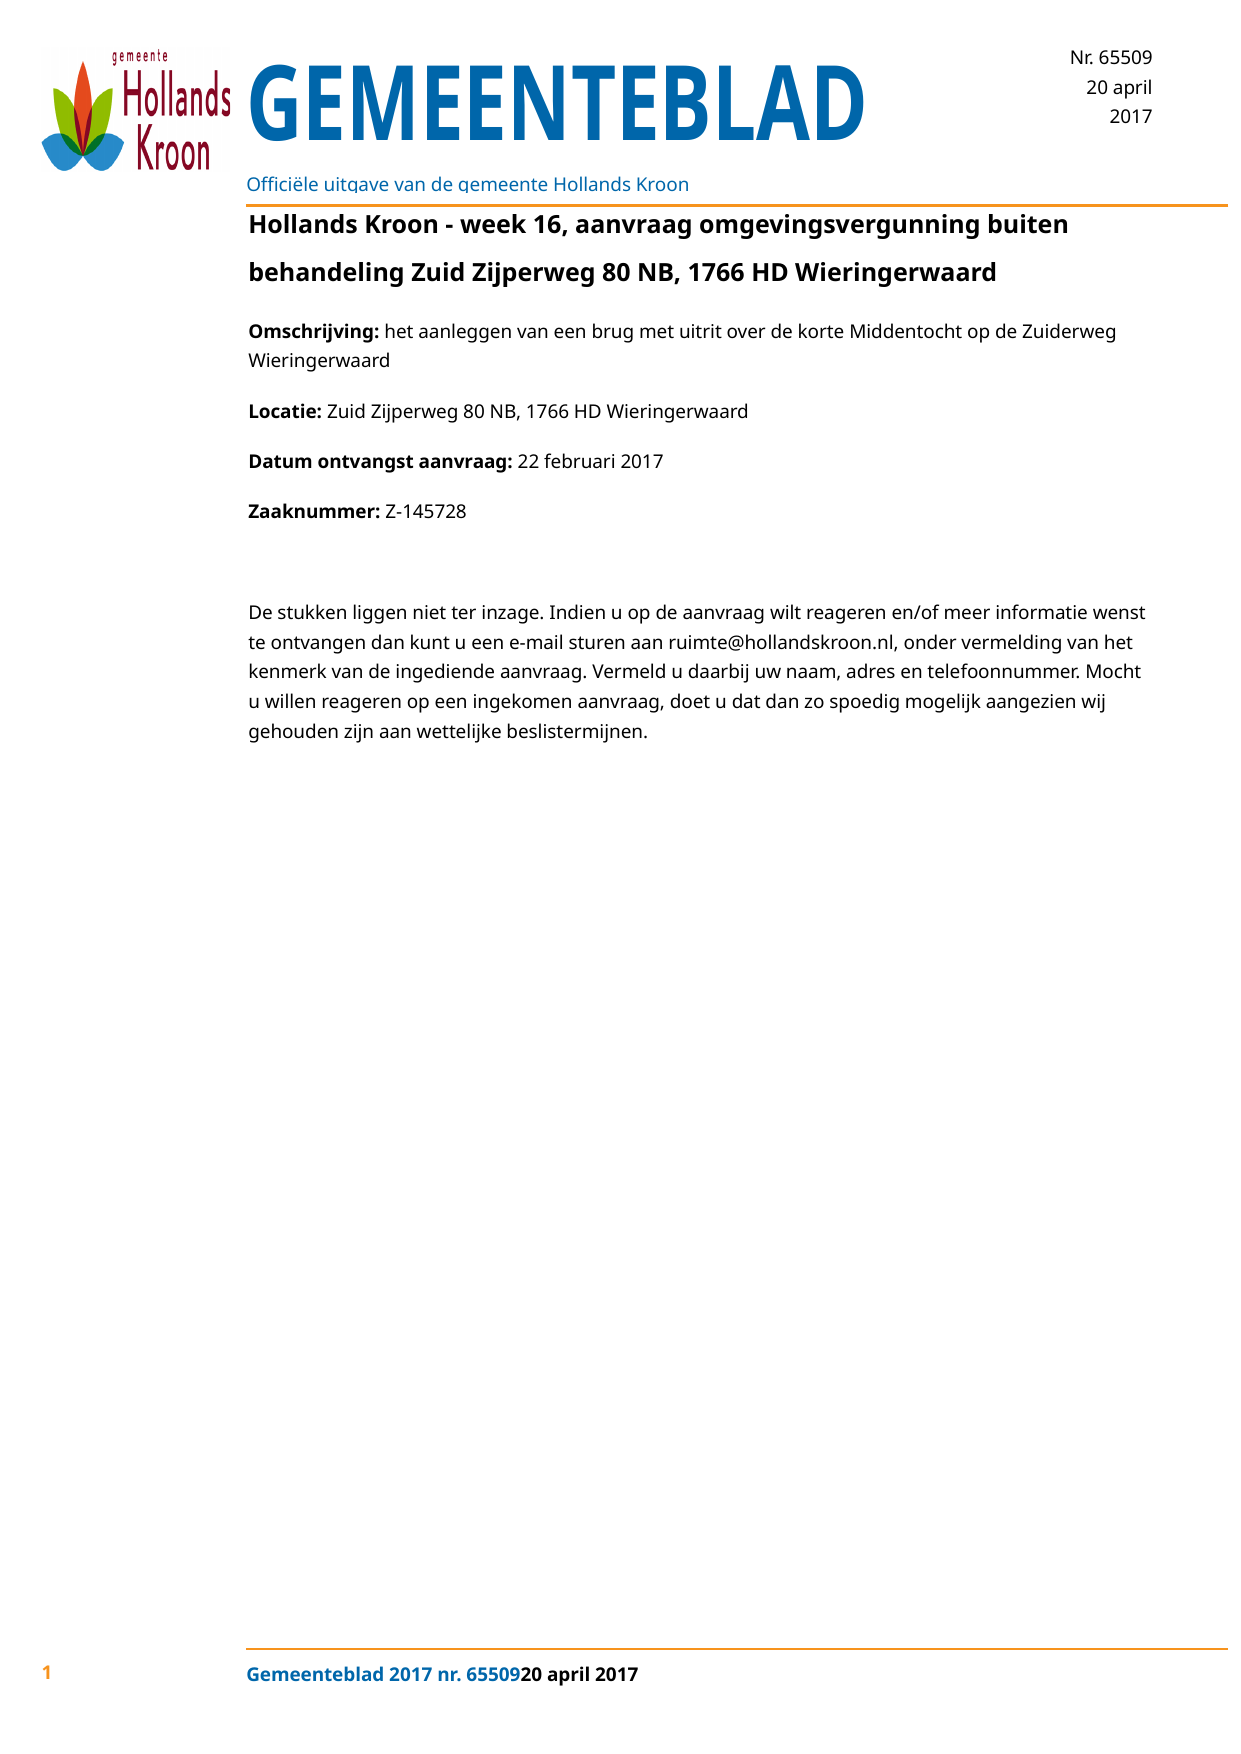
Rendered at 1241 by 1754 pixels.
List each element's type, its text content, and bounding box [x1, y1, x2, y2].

text De stukken liggen niet ter inzage. Indien u op de aanvraag wilt reageren en/of meer informatie wenst te ontvangen dan kunt u een e-mail sturen aan ruimte@hollandskroon.nl, onder vermelding van het kenmerk van de ingediende aanvraag. Vermeld u daarbij uw naam, adres en telefoonnummer. Mocht u willen reageren op een ingekomen aanvraag, doet u dat dan zo spoedig mogelijk aangezien wij gehouden zijn aan wettelijke beslistermijnen. [248, 599, 1152, 744]
picture [41, 47, 231, 172]
text Datum ontvangst aanvraag: 22 februari 2017 [248, 448, 1152, 474]
text Hollands Kroon - week 16, aanvraag omgevingsvergunning buiten behandeling Zuid Zijperweg 80 NB, 1766 HD Wieringerwaard [248, 207, 1152, 288]
text Locatie: Zuid Zijperweg 80 NB, 1766 HD Wieringerwaard [248, 398, 1152, 424]
text Zaaknummer: Z-145728 [248, 499, 1152, 524]
text Omschrijving: het aanleggen van een brug met uitrit over de korte Middentocht op de Zuiderweg Wieringerwaard [248, 318, 1152, 373]
